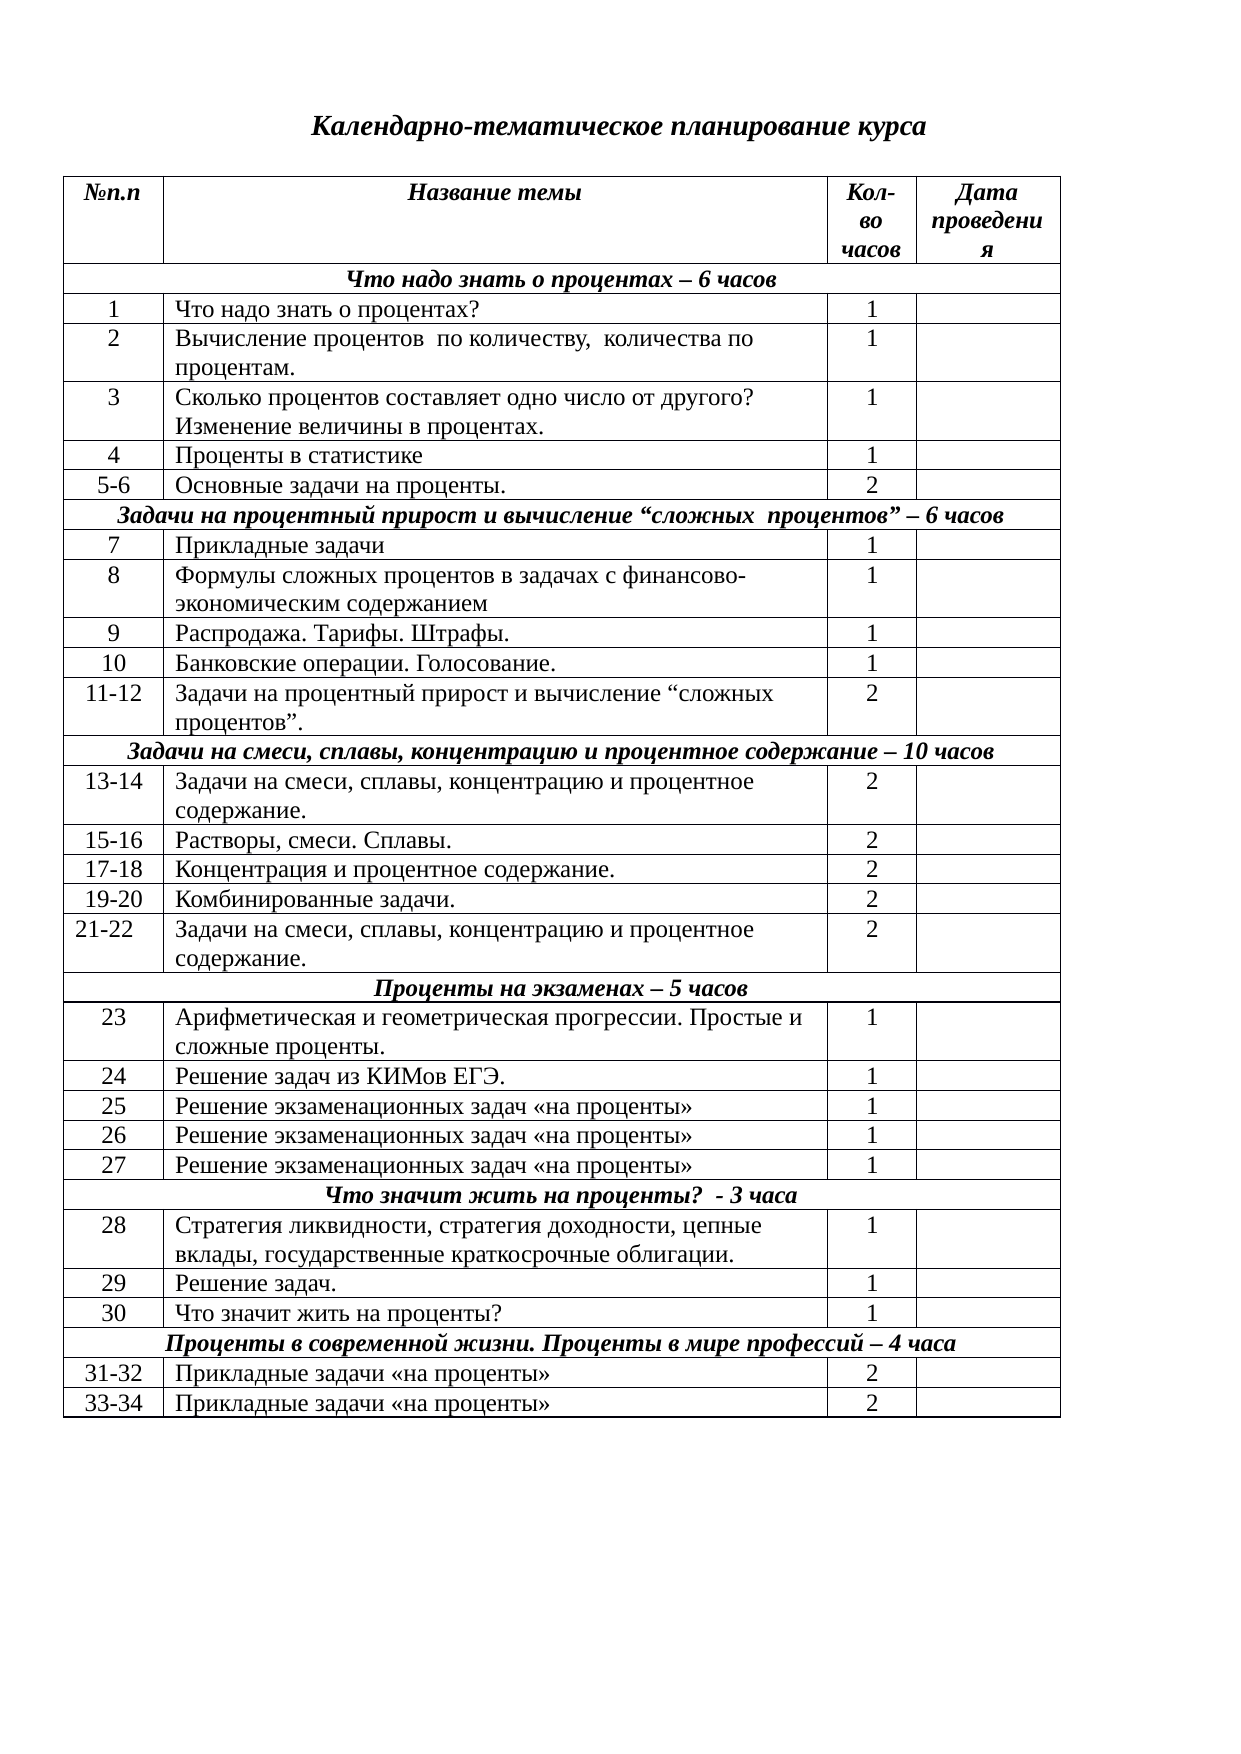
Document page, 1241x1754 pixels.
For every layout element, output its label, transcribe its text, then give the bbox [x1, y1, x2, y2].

table_cell [917, 1061, 1060, 1090]
table_cell Задачи на процентный прирост и вычисление “сложных процентов” – 6 часов [64, 500, 1060, 529]
table_cell 23 [64, 1003, 163, 1060]
table_cell 1 [828, 382, 916, 439]
table_cell [917, 825, 1060, 853]
table_cell 7 [64, 530, 163, 559]
table_cell 2 [828, 470, 916, 499]
table_cell [917, 441, 1060, 469]
table_cell 1 [828, 1061, 916, 1090]
table_cell [917, 1121, 1060, 1149]
table_cell [917, 1003, 1060, 1060]
table_cell 1 [828, 560, 916, 617]
table_cell 24 [64, 1061, 163, 1090]
table_cell [917, 294, 1060, 322]
table_cell Задачи на процентный прирост и вычисление “сложных процентов”. [164, 678, 827, 735]
table_cell Решение экзаменационных задач «на проценты» [164, 1150, 827, 1179]
table_cell Концентрация и процентное содержание. [164, 855, 827, 883]
table_cell 2 [828, 884, 916, 913]
table_cell 1 [64, 294, 163, 322]
table_cell Комбинированные задачи. [164, 884, 827, 913]
table_cell Что надо знать о процентах – 6 часов [64, 264, 1060, 293]
table_cell 2 [828, 1388, 916, 1416]
table_cell 2 [828, 678, 916, 735]
table_cell Решение задач. [164, 1269, 827, 1297]
table_cell 5-6 [64, 470, 163, 499]
table_cell 2 [828, 825, 916, 853]
table_cell 19-20 [64, 884, 163, 913]
table_cell Проценты в статистике [164, 441, 827, 469]
table_cell [917, 678, 1060, 735]
table_cell [917, 1388, 1060, 1416]
table_cell [917, 560, 1060, 617]
table_cell 13-14 [64, 766, 163, 824]
table_cell [917, 1210, 1060, 1267]
table_header Кол-во часов [828, 177, 916, 263]
table_cell [917, 1298, 1060, 1327]
table_cell 33-34 [64, 1388, 163, 1416]
table_cell 26 [64, 1121, 163, 1149]
table_cell [917, 1150, 1060, 1179]
table_cell [917, 914, 1060, 972]
table_cell [917, 382, 1060, 439]
table_cell 1 [828, 1003, 916, 1060]
table_header Название темы [164, 177, 827, 263]
table_cell Прикладные задачи «на проценты» [164, 1358, 827, 1387]
table_cell Вычисление процентов по количеству, количества по процентам. [164, 324, 827, 381]
table_cell 1 [828, 618, 916, 647]
table_cell Проценты в современной жизни. Проценты в мире профессий – 4 часа [64, 1328, 1060, 1357]
table_cell 1 [828, 530, 916, 559]
table_cell Прикладные задачи [164, 530, 827, 559]
table_cell 2 [64, 324, 163, 381]
table_cell [917, 618, 1060, 647]
table_cell Задачи на смеси, сплавы, концентрацию и процентное содержание. [164, 914, 827, 972]
text Календарно-тематическое планирование курса [75, 108, 1165, 142]
table_cell 28 [64, 1210, 163, 1267]
table_cell Банковские операции. Голосование. [164, 648, 827, 677]
table_cell Основные задачи на проценты. [164, 470, 827, 499]
table_cell [917, 1091, 1060, 1119]
table_cell [917, 324, 1060, 381]
table_cell [917, 855, 1060, 883]
table_cell 25 [64, 1091, 163, 1119]
table_cell Арифметическая и геометрическая прогрессии. Простые и сложные проценты. [164, 1003, 827, 1060]
table_cell 10 [64, 648, 163, 677]
table_cell [917, 648, 1060, 677]
table_cell 1 [828, 294, 916, 322]
table_cell [917, 1358, 1060, 1387]
table_cell Прикладные задачи «на проценты» [164, 1388, 827, 1416]
table_cell 2 [828, 1358, 916, 1387]
table_cell Задачи на смеси, сплавы, концентрацию и процентное содержание – 10 часов [64, 736, 1060, 765]
table_cell 8 [64, 560, 163, 617]
table_cell [917, 530, 1060, 559]
table_cell Что значит жить на проценты? - 3 часа [64, 1180, 1060, 1209]
table_cell 15-16 [64, 825, 163, 853]
table_cell Решение экзаменационных задач «на проценты» [164, 1091, 827, 1119]
table_cell 2 [828, 766, 916, 824]
table_cell Решение экзаменационных задач «на проценты» [164, 1121, 827, 1149]
table_cell 1 [828, 1150, 916, 1179]
table_cell 1 [828, 648, 916, 677]
table_cell Растворы, смеси. Сплавы. [164, 825, 827, 853]
table_cell 27 [64, 1150, 163, 1179]
table_cell [917, 470, 1060, 499]
table_cell Сколько процентов составляет одно число от другого? Изменение величины в процентах. [164, 382, 827, 439]
table_cell 2 [828, 855, 916, 883]
table_cell 29 [64, 1269, 163, 1297]
table_cell 21-22 [64, 914, 163, 972]
table_cell [917, 1269, 1060, 1297]
table_cell Решение задач из КИМов ЕГЭ. [164, 1061, 827, 1090]
table_cell 31-32 [64, 1358, 163, 1387]
table_cell [917, 884, 1060, 913]
table_cell 1 [828, 1298, 916, 1327]
table_cell 11-12 [64, 678, 163, 735]
table_cell 1 [828, 1091, 916, 1119]
table_cell 1 [828, 1269, 916, 1297]
table_cell 2 [828, 914, 916, 972]
table_cell 30 [64, 1298, 163, 1327]
table_cell Распродажа. Тарифы. Штрафы. [164, 618, 827, 647]
table_cell 4 [64, 441, 163, 469]
table_cell 1 [828, 441, 916, 469]
table_cell 9 [64, 618, 163, 647]
table_cell [917, 766, 1060, 824]
table_cell Проценты на экзаменах – 5 часов [64, 973, 1060, 1001]
table_cell Задачи на смеси, сплавы, концентрацию и процентное содержание. [164, 766, 827, 824]
table_header №п.п [64, 177, 163, 263]
table_cell Что надо знать о процентах? [164, 294, 827, 322]
table_cell Стратегия ликвидности, стратегия доходности, цепные вклады, государственные краткосрочные облигации. [164, 1210, 827, 1267]
table_cell 1 [828, 1121, 916, 1149]
table_cell 1 [828, 1210, 916, 1267]
table_cell Формулы сложных процентов в задачах с финансово-экономическим содержанием [164, 560, 827, 617]
table_header Дата проведения [917, 177, 1060, 263]
table_cell 1 [828, 324, 916, 381]
table_cell Что значит жить на проценты? [164, 1298, 827, 1327]
table_cell 3 [64, 382, 163, 439]
table_cell 17-18 [64, 855, 163, 883]
